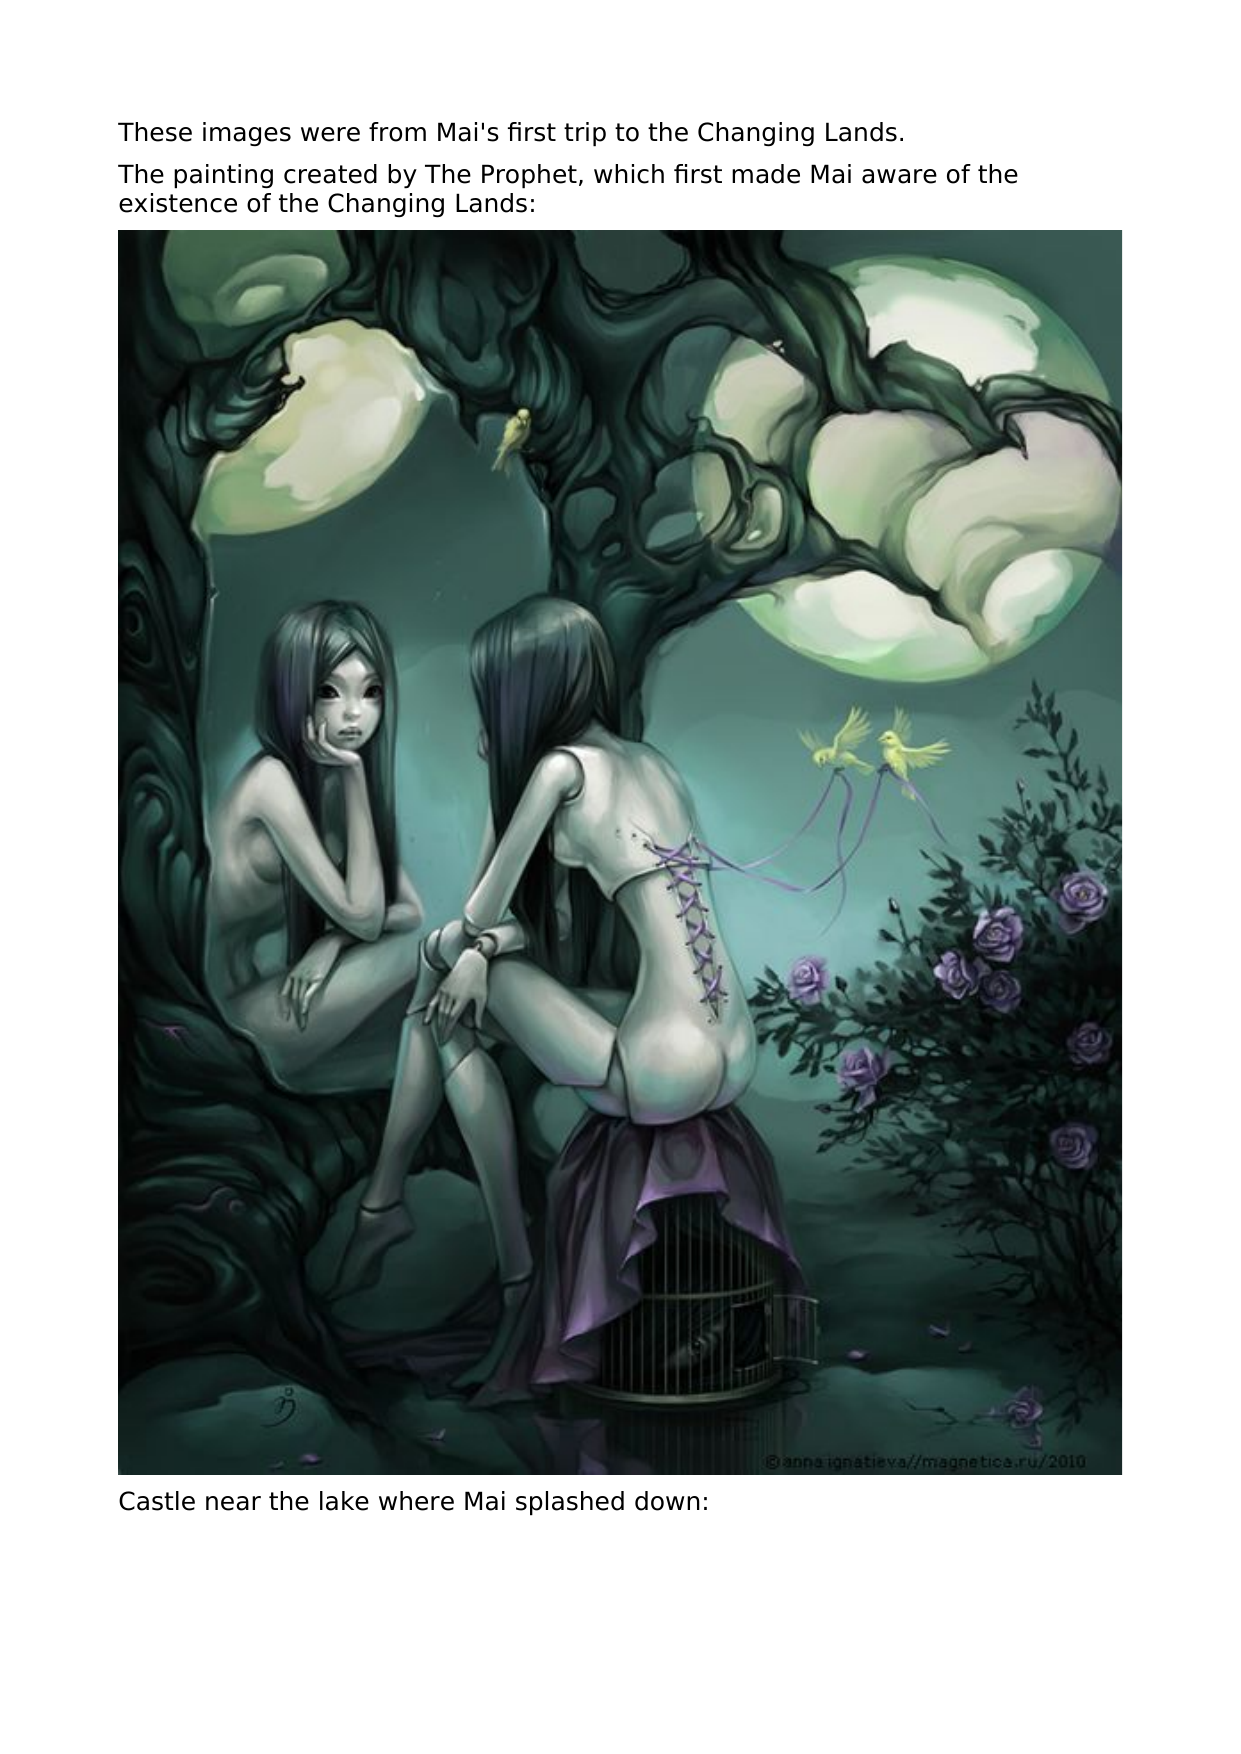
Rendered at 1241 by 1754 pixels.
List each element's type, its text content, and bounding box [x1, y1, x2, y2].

picture [118, 230, 1123, 1475]
text Castle near the lake where Mai splashed down: [118, 1487, 1122, 1516]
text The painting created by The Prophet, which first made Mai aware of the existence of the Changing Lands: [118, 160, 1122, 218]
text These images were from Mai's first trip to the Changing Lands. [118, 118, 1122, 147]
